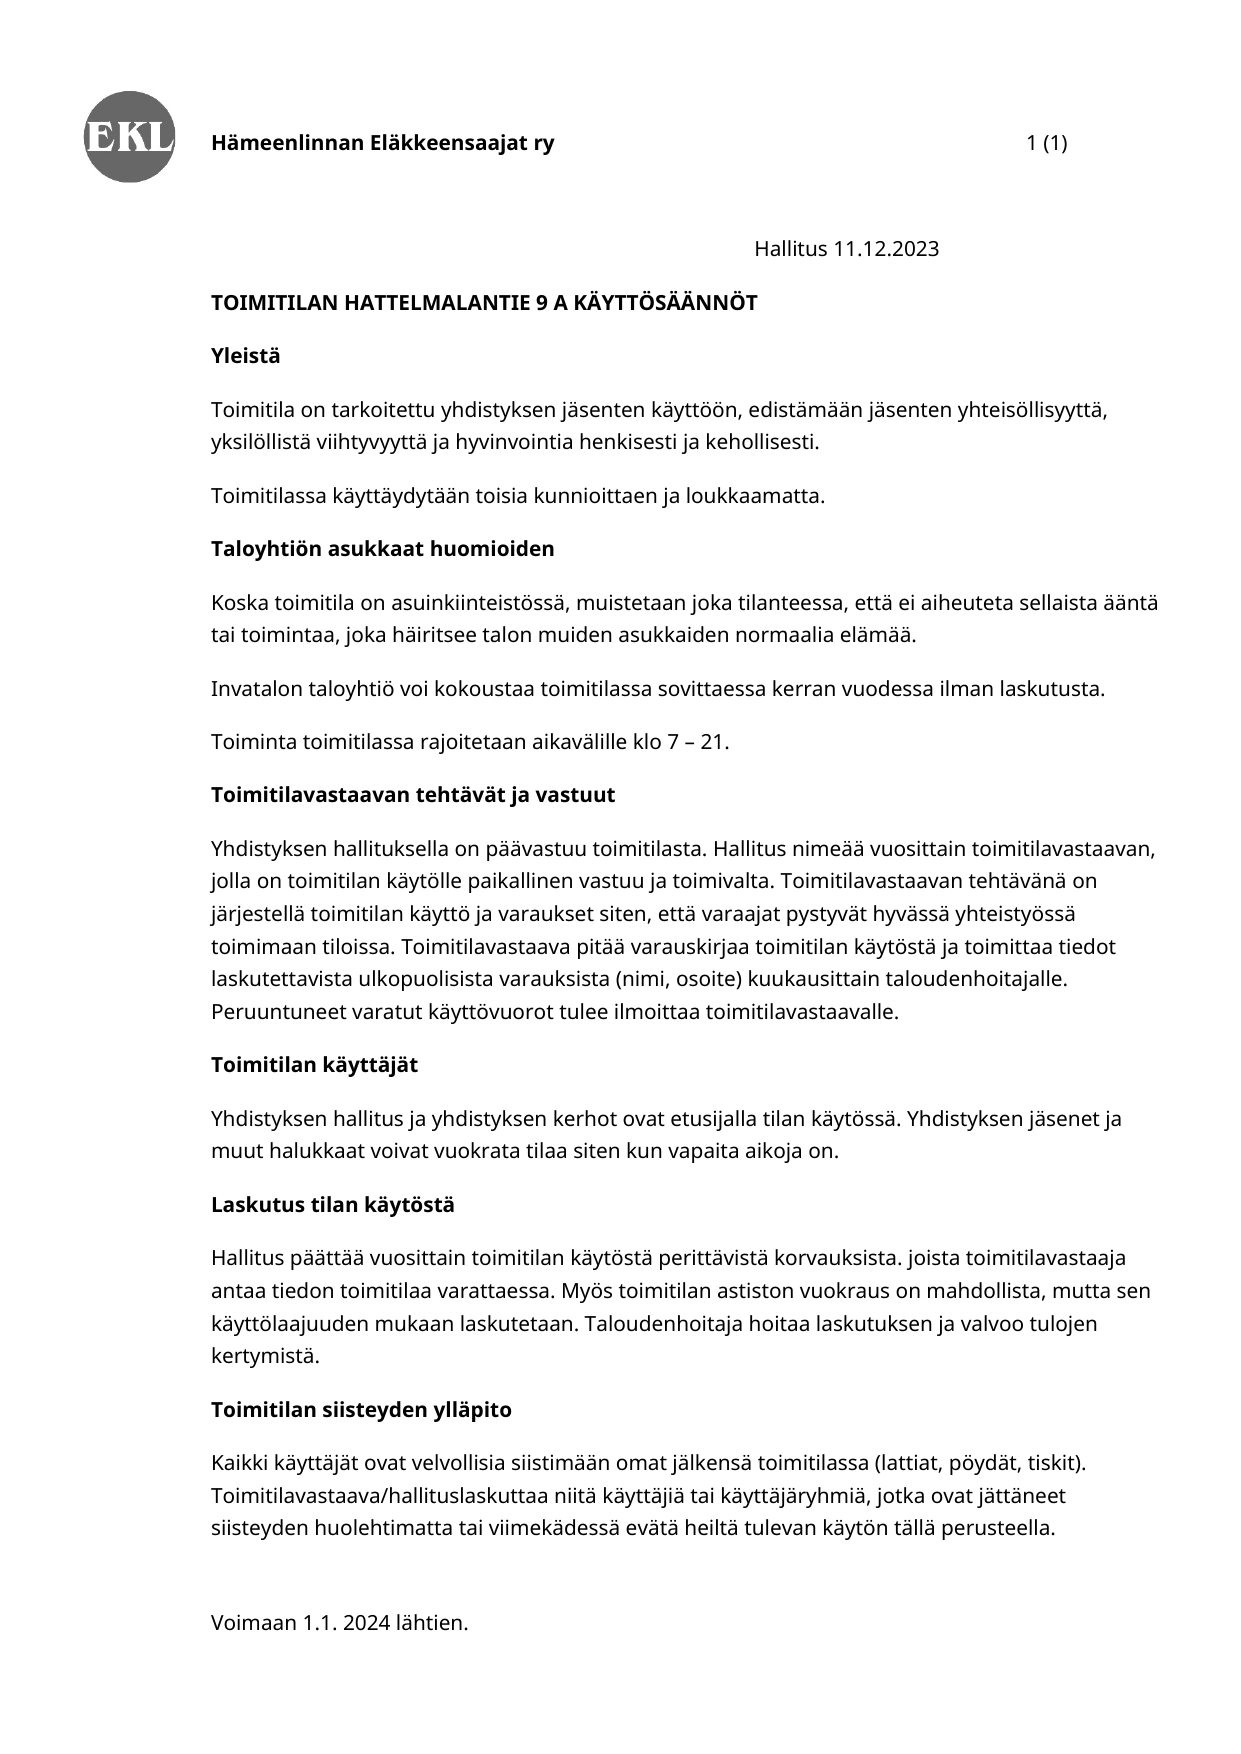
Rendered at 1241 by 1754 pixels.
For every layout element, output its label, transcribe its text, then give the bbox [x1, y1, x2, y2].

text Invatalon taloyhtiö voi kokoustaa toimitilassa sovittaessa kerran vuodessa ilman laskutusta. [211, 674, 1165, 702]
text Toimitilassa käyttäydytään toisia kunnioittaen ja loukkaamatta. [211, 481, 1165, 509]
text Koska toimitila on asuinkiinteistössä, muistetaan joka tilanteessa, että ei aiheuteta sellaista ääntä tai toimintaa, joka häiritsee talon muiden asukkaiden normaalia elämää. [211, 588, 1165, 649]
picture [83, 90, 176, 183]
text Hallitus päättää vuosittain toimitilan käytöstä perittävistä korvauksista. joista toimitilavastaaja antaa tiedon toimitilaa varattaessa. Myös toimitilan astiston vuokraus on mahdollista, mutta sen käyttölaajuuden mukaan laskutetaan. Taloudenhoitaja hoitaa laskutuksen ja valvoo tulojen kertymistä. [211, 1243, 1165, 1370]
text Hallitus 11.12.2023 [75, 234, 1165, 263]
text Toimitilan käyttäjät [211, 1051, 1165, 1079]
text Voimaan 1.1. 2024 lähtien. [211, 1599, 1165, 1639]
text Laskutus tilan käytöstä [211, 1190, 1165, 1218]
text Yhdistyksen hallituksella on päävastuu toimitilasta. Hallitus nimeää vuosittain toimitilavastaavan, jolla on toimitilan käytölle paikallinen vastuu ja toimivalta. Toimitilavastaavan tehtävänä on järjestellä toimitilan käyttö ja varaukset siten, että varaajat pystyvät hyvässä yhteistyössä toimimaan tiloissa. Toimitilavastaava pitää varauskirjaa toimitilan käytöstä ja toimittaa tiedot laskutettavista ulkopuolisista varauksista (nimi, osoite) kuukausittain taloudenhoitajalle. Peruuntuneet varatut käyttövuorot tulee ilmoittaa toimitilavastaavalle. [211, 834, 1165, 1026]
text Taloyhtiön asukkaat huomioiden [211, 534, 1165, 563]
text Toimitila on tarkoitettu yhdistyksen jäsenten käyttöön, edistämään jäsenten yhteisöllisyyttä, yksilöllistä viihtyvyyttä ja hyvinvointia henkisesti ja kehollisesti. [211, 395, 1165, 456]
text TOIMITILAN HATTELMALANTIE 9 A KÄYTTÖSÄÄNNÖT [75, 288, 1165, 316]
text Toiminta toimitilassa rajoitetaan aikavälille klo 7 – 21. [211, 727, 1165, 756]
text Yhdistyksen hallitus ja yhdistyksen kerhot ovat etusijalla tilan käytössä. Yhdistyksen jäsenet ja muut halukkaat voivat vuokrata tilaa siten kun vapaita aikoja on. [211, 1104, 1165, 1165]
text Yleistä [75, 341, 1165, 370]
text Hämeenlinnan Eläkkeensaajat ry 1 (1) [176, 128, 1165, 156]
text Kaikki käyttäjät ovat velvollisia siistimään omat jälkensä toimitilassa (lattiat, pöydät, tiskit). Toimitilavastaava/hallituslaskuttaa niitä käyttäjiä tai käyttäjäryhmiä, jotka ovat jättäneet siisteyden huolehtimatta tai viimekädessä evätä heiltä tulevan käytön tällä perusteella. [211, 1448, 1165, 1574]
text Toimitilan siisteyden ylläpito [211, 1395, 1165, 1423]
text Toimitilavastaavan tehtävät ja vastuut [211, 781, 1165, 809]
